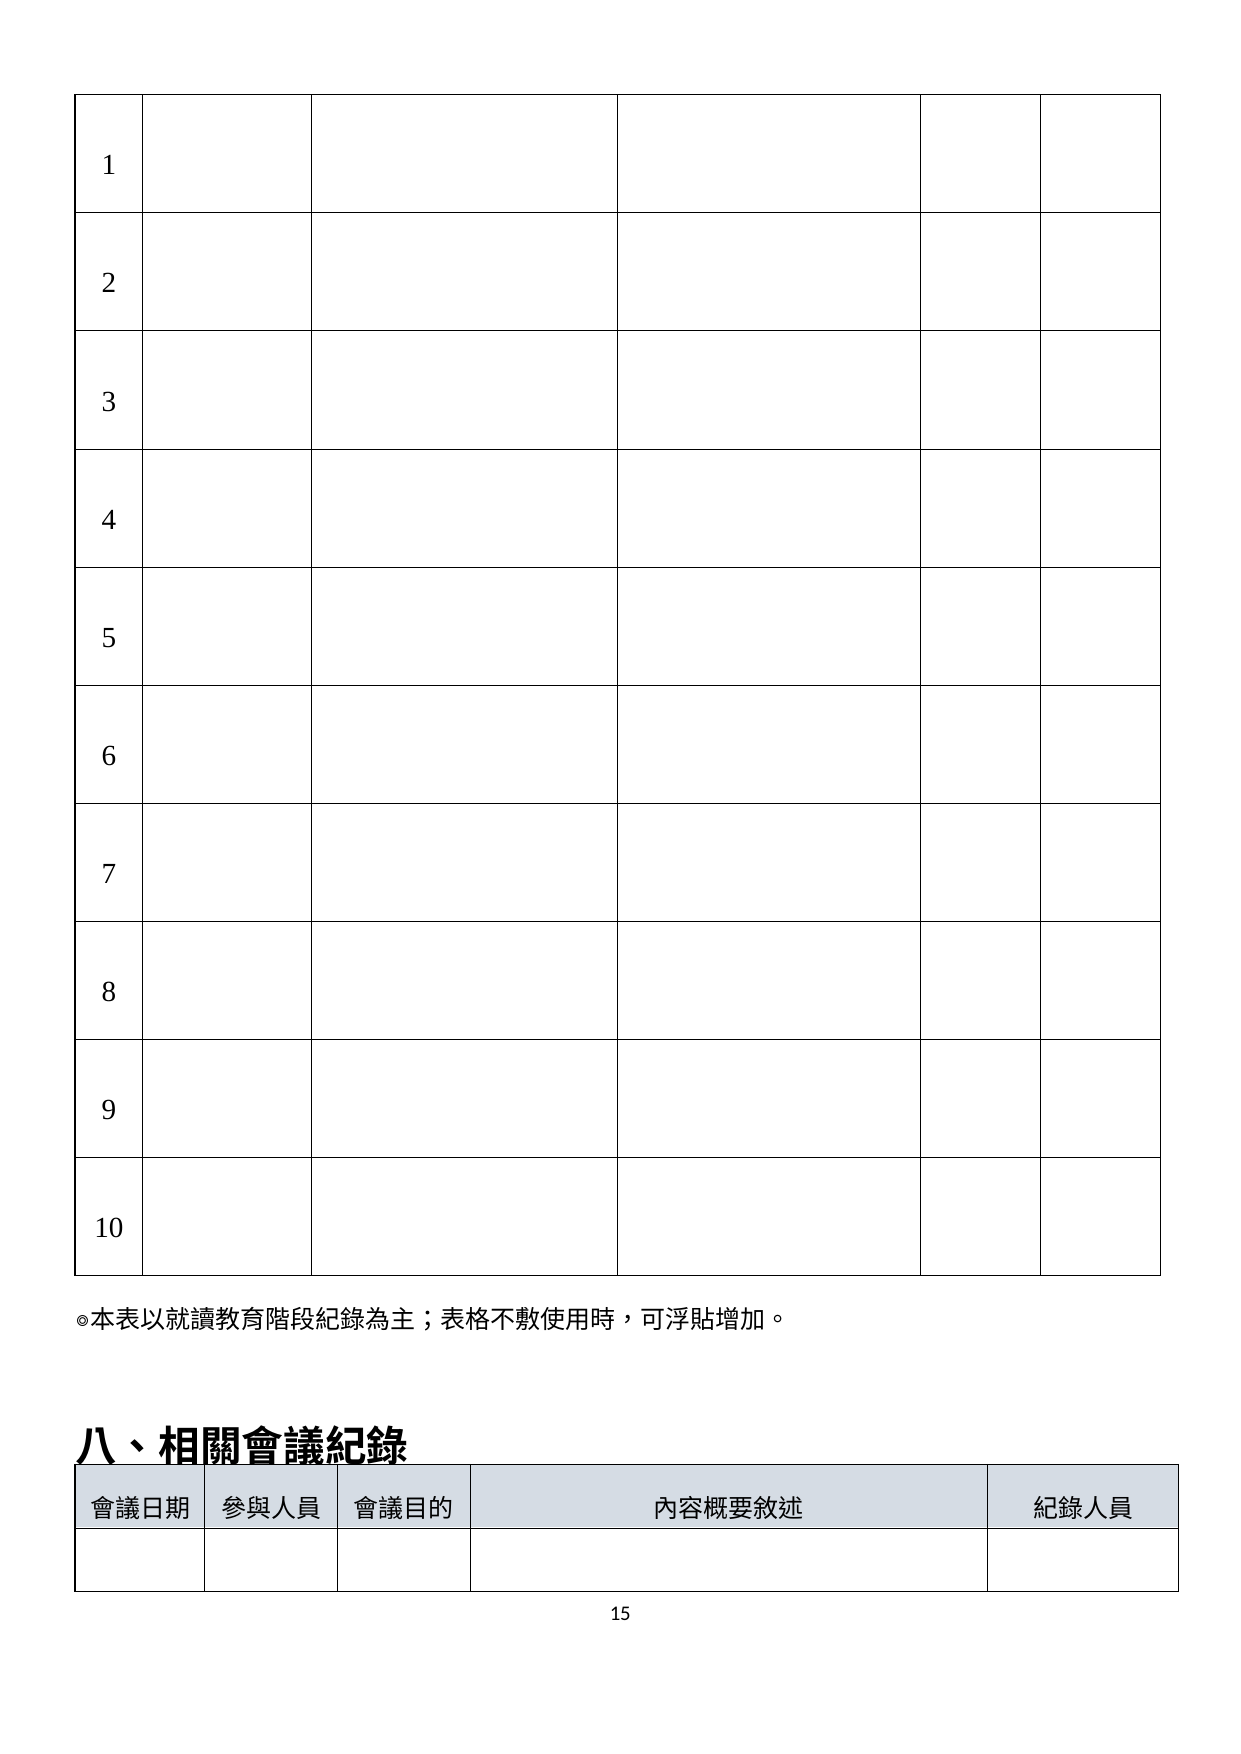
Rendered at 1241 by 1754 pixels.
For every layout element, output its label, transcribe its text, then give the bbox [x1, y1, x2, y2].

table_cell [618, 1158, 920, 1275]
table_cell [921, 686, 1040, 803]
text ◎本表以就讀教育階段紀錄為主；表格不敷使用時，可浮貼增加。 [75, 1276, 1165, 1339]
table_cell [1041, 922, 1160, 1039]
table_cell 1 [76, 95, 142, 212]
table_cell [143, 450, 311, 567]
table_cell [143, 95, 311, 212]
table_cell [143, 922, 311, 1039]
table_cell 10 [76, 1158, 142, 1275]
table_cell [618, 450, 920, 567]
table_cell [921, 1158, 1040, 1275]
table_cell [1041, 686, 1160, 803]
table_cell [312, 95, 617, 212]
table_cell 3 [76, 331, 142, 448]
table_cell [76, 1529, 204, 1591]
table_cell [921, 331, 1040, 448]
table_cell [1041, 450, 1160, 567]
table_cell [1041, 331, 1160, 448]
table_cell [143, 1040, 311, 1157]
table_cell [1041, 213, 1160, 330]
table_cell 2 [76, 213, 142, 330]
table_cell 7 [76, 804, 142, 921]
table_cell [921, 568, 1040, 685]
table_cell [618, 804, 920, 921]
table_cell [312, 1158, 617, 1275]
table_cell [1041, 1040, 1160, 1157]
table_cell [1041, 804, 1160, 921]
table_header 內容概要敘述 [471, 1465, 987, 1527]
table_cell [1041, 1158, 1160, 1275]
table_cell 4 [76, 450, 142, 567]
table_cell [312, 1040, 617, 1157]
table_cell [618, 568, 920, 685]
table_cell [312, 922, 617, 1039]
table_cell [312, 450, 617, 567]
table_cell [143, 804, 311, 921]
table_cell [618, 95, 920, 212]
table_cell [1041, 568, 1160, 685]
table_cell [338, 1529, 470, 1591]
table_cell [921, 1040, 1040, 1157]
table_cell 5 [76, 568, 142, 685]
table_cell [618, 1040, 920, 1157]
table_cell [618, 331, 920, 448]
table_cell [618, 213, 920, 330]
table_cell [143, 1158, 311, 1275]
table_header 參與人員 [205, 1465, 337, 1527]
table_cell [921, 922, 1040, 1039]
table_cell [921, 450, 1040, 567]
table_cell 6 [76, 686, 142, 803]
table_cell [312, 213, 617, 330]
table_cell [312, 804, 617, 921]
table_cell [471, 1529, 987, 1591]
table_cell [618, 922, 920, 1039]
table_cell [921, 804, 1040, 921]
text 八、相關會議紀錄 [75, 1401, 1165, 1464]
table_cell [312, 568, 617, 685]
table_header 會議日期 [76, 1465, 204, 1527]
table_cell [143, 568, 311, 685]
table_cell [988, 1529, 1178, 1591]
table_cell [921, 213, 1040, 330]
table_header 會議目的 [338, 1465, 470, 1527]
table_cell [618, 686, 920, 803]
table_cell [205, 1529, 337, 1591]
table_cell [921, 95, 1040, 212]
table_cell 8 [76, 922, 142, 1039]
table_cell [143, 686, 311, 803]
table_cell [1041, 95, 1160, 212]
table_cell [143, 213, 311, 330]
table_cell [312, 686, 617, 803]
table_cell 9 [76, 1040, 142, 1157]
table_header 紀錄人員 [988, 1465, 1178, 1527]
table_cell [143, 331, 311, 448]
table_cell [312, 331, 617, 448]
